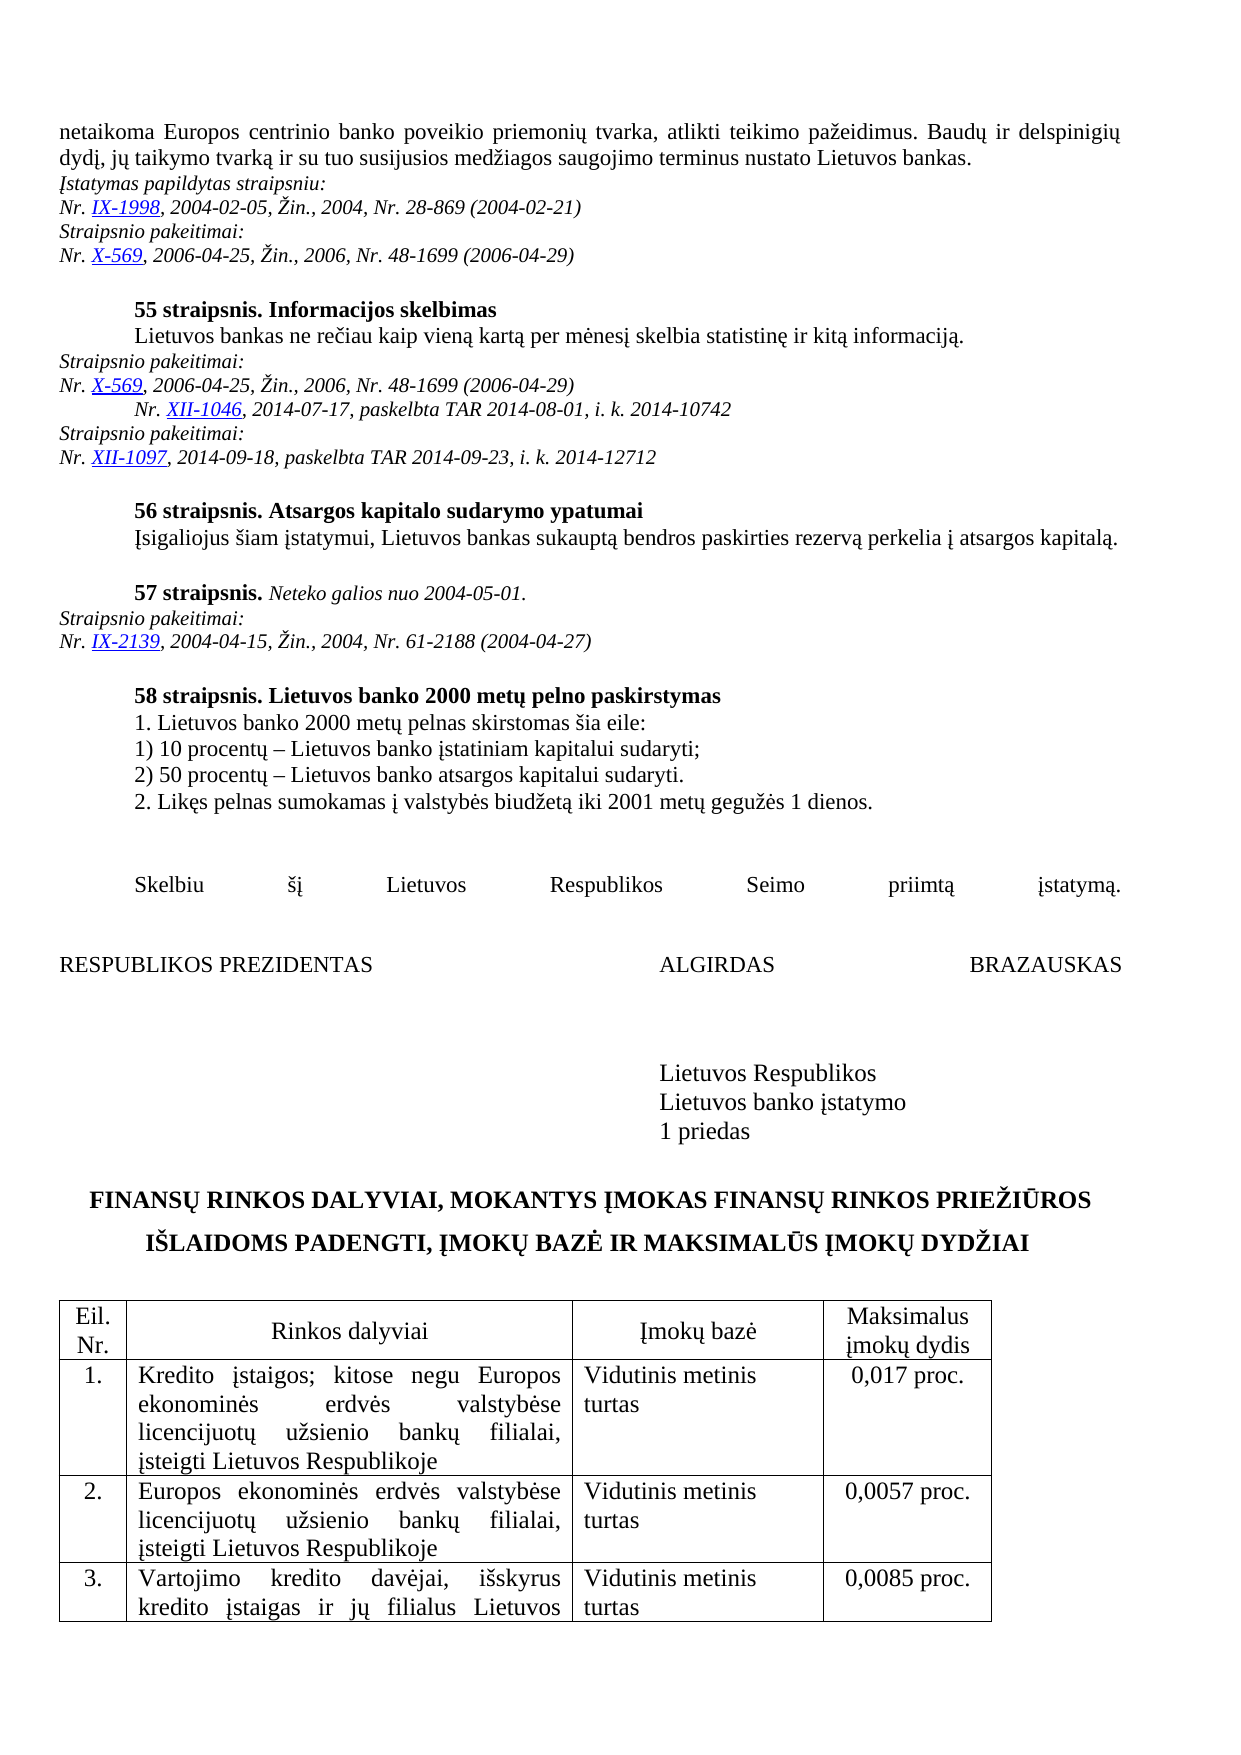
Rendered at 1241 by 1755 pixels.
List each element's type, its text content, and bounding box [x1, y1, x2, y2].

text 56 straipsnis. Atsargos kapitalo sudarymo ypatumai [59, 498, 1122, 524]
table_cell 0,017 proc. [824, 1360, 991, 1475]
table_cell [992, 1562, 1032, 1621]
text Straipsnio pakeitimai: [59, 605, 1122, 629]
text Straipsnio pakeitimai: [59, 348, 1122, 373]
table_cell [992, 1359, 1032, 1475]
table_header [992, 1300, 1032, 1359]
text Lietuvos bankas ne rečiau kaip vieną kartą per mėnesį skelbia statistinę ir kitą informaciją. [59, 322, 1122, 348]
table_cell Vidutinis metinis turtas [573, 1563, 823, 1621]
text Nr. XII-1097, 2014-09-18, paskelbta TAR 2014-09-23, i. k. 2014-12712 [59, 445, 1122, 469]
text Nr. XII-1046, 2014-07-17, paskelbta TAR 2014-08-01, i. k. 2014-10742 [59, 397, 1122, 421]
table_cell Kredito įstaigos; kitose negu Europos ekonominės erdvės valstybėse licencijuotų užsienio bankų filialai, įsteigti Lietuvos Respublikoje [127, 1360, 572, 1475]
text 55 straipsnis. Informacijos skelbimas [59, 296, 1122, 322]
text Nr. X-569, 2006-04-25, Žin., 2006, Nr. 48-1699 (2006-04-29) [59, 243, 1122, 267]
text Straipsnio pakeitimai: [59, 219, 1122, 243]
table_cell Vidutinis metinis turtas [573, 1476, 823, 1562]
text Skelbiu šį Lietuvos Respublikos Seimo priimtą įstatymą. RESPUBLIKOS PREZIDENTAS ALGIRDAS BRAZAUSKAS [59, 872, 1122, 1003]
text Įstatymas papildytas straipsniu: [59, 171, 1122, 195]
table_cell [992, 1475, 1032, 1562]
table_header Eil. Nr. [60, 1301, 126, 1359]
text Nr. IX-1998, 2004-02-05, Žin., 2004, Nr. 28-869 (2004-02-21) [59, 195, 1122, 219]
text 58 straipsnis. Lietuvos banko 2000 metų pelno paskirstymas [59, 682, 1122, 709]
text 1 priedas [59, 1116, 1122, 1145]
text 1) 10 procentų – Lietuvos banko įstatiniam kapitalui sudaryti; [59, 735, 1122, 761]
text 2. Likęs pelnas sumokamas į valstybės biudžetą iki 2001 metų gegužės 1 dienos. [59, 788, 1122, 814]
text 2) 50 procentų – Lietuvos banko atsargos kapitalui sudaryti. [59, 761, 1122, 788]
text Nr. X-569, 2006-04-25, Žin., 2006, Nr. 48-1699 (2006-04-29) [59, 373, 1122, 397]
text Lietuvos banko įstatymo [59, 1087, 1122, 1116]
text 57 straipsnis. Neteko galios nuo 2004-05-01. [59, 579, 1122, 605]
table_cell 2. [60, 1476, 126, 1562]
table_cell 1. [60, 1360, 126, 1475]
text Lietuvos Respublikos [59, 1058, 1122, 1087]
table_cell Europos ekonominės erdvės valstybėse licencijuotų užsienio bankų filialai, įsteigti Lietuvos Respublikoje [127, 1476, 572, 1562]
table_cell Vidutinis metinis turtas [573, 1360, 823, 1475]
text Straipsnio pakeitimai: [59, 421, 1122, 445]
text 1. Lietuvos banko 2000 metų pelnas skirstomas šia eile: [59, 709, 1122, 735]
table_cell 0,0085 proc. [824, 1563, 991, 1621]
text Nr. IX-2139, 2004-04-15, Žin., 2004, Nr. 61-2188 (2004-04-27) [59, 629, 1122, 653]
text Įsigaliojus šiam įstatymui, Lietuvos bankas sukauptą bendros paskirties rezervą perkelia į atsargos kapitalą. [59, 524, 1122, 550]
table_header Maksimalus įmokų dydis [824, 1301, 991, 1359]
text netaikoma Europos centrinio banko poveikio priemonių tvarka, atlikti teikimo pažeidimus. Baudų ir delspinigių dydį, jų taikymo tvarką ir su tuo susijusios medžiagos saugojimo terminus nustato Lietuvos bankas. [59, 118, 1122, 171]
table_header Rinkos dalyviai [127, 1301, 572, 1359]
table_cell 3. [60, 1563, 126, 1621]
text FINANSŲ RINKOS DALYVIAI, MOKANTYS ĮMOKAS FINANSŲ RINKOS PRIEŽIŪROS IŠLAIDOMS PADENGTI, ĮMOKŲ BAZĖ IR MAKSIMALŪS ĮMOKŲ DYDŽIAI [59, 1185, 1122, 1257]
table_header Įmokų bazė [573, 1301, 823, 1359]
table_cell Vartojimo kredito davėjai, išskyrus kredito įstaigas ir jų filialus Lietuvos [127, 1563, 572, 1621]
table_cell 0,0057 proc. [824, 1476, 991, 1562]
